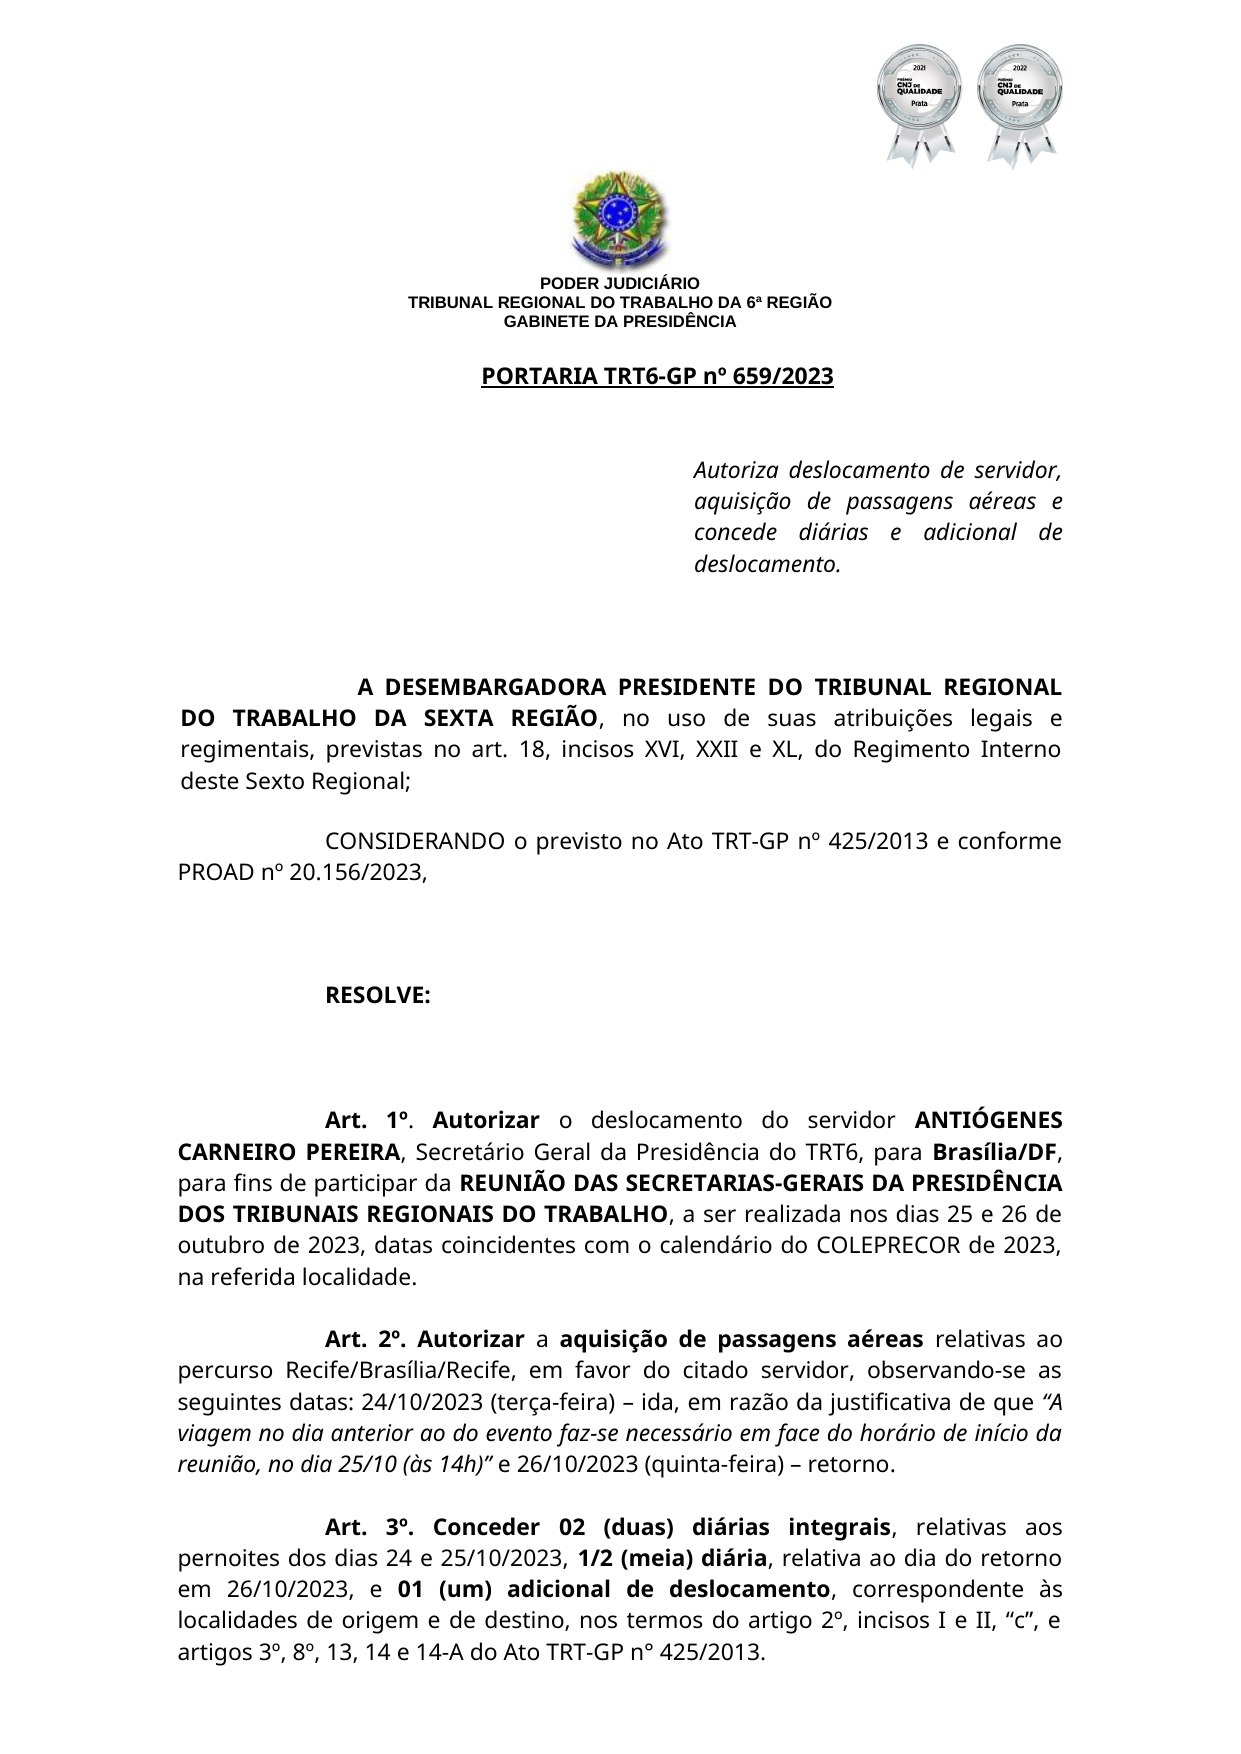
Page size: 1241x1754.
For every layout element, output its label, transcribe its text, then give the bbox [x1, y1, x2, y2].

text CONSIDERANDO o previsto no Ato TRT-GP nº 425/2013 e conforme PROAD nº 20.156/2023, [177, 825, 1063, 887]
text A DESEMBARGADORA PRESIDENTE DO TRIBUNAL REGIONAL DO TRABALHO DA SEXTA REGIÃO, no uso de suas atribuições legais e regimentais, previstas no art. 18, incisos XVI, XXII e XL, do Regimento Interno deste Sexto Regional; [180, 670, 1063, 796]
picture [857, 43, 1064, 171]
text RESOLVE: [177, 979, 1063, 1010]
text Art. 3º. Conceder 02 (duas) diárias integrais, relativas aos pernoites dos dias 24 e 25/10/2023, 1/2 (meia) diária, relativa ao dia do retorno em 26/10/2023, e 01 (um) adicional de deslocamento, correspondente às localidades de origem e de destino, nos termos do artigo 2º, incisos I e II, “c”, e artigos 3º, 8º, 13, 14 e 14-A do Ato TRT-GP n° 425/2013. [177, 1510, 1063, 1667]
text Art. 1º. Autorizar o deslocamento do servidor ANTIÓGENES CARNEIRO PEREIRA, Secretário Geral da Presidência do TRT6, para Brasília/DF, para fins de participar da REUNIÃO DAS SECRETARIAS-GERAIS DA PRESIDÊNCIA DOS TRIBUNAIS REGIONAIS DO TRABALHO, a ser realizada nos dias 25 e 26 de outubro de 2023, datas coincidentes com o calendário do COLEPRECOR de 2023, na referida localidade. [177, 1104, 1063, 1292]
picture [568, 170, 672, 274]
text Autoriza deslocamento de servidor, aquisição de passagens aéreas e concede diárias e adicional de deslocamento. [694, 454, 1063, 579]
text PORTARIA TRT6-GP nº 659/2023 [177, 360, 1063, 391]
text Art. 2º. Autorizar a aquisição de passagens aéreas relativas ao percurso Recife/Brasília/Recife, em favor do citado servidor, observando-se as seguintes datas: 24/10/2023 (terça-feira) – ida, em razão da justificativa de que “A viagem no dia anterior ao do evento faz-se necessário em face do horário de início da reunião, no dia 25/10 (às 14h)” e 26/10/2023 (quinta-feira) – retorno. [177, 1323, 1063, 1479]
